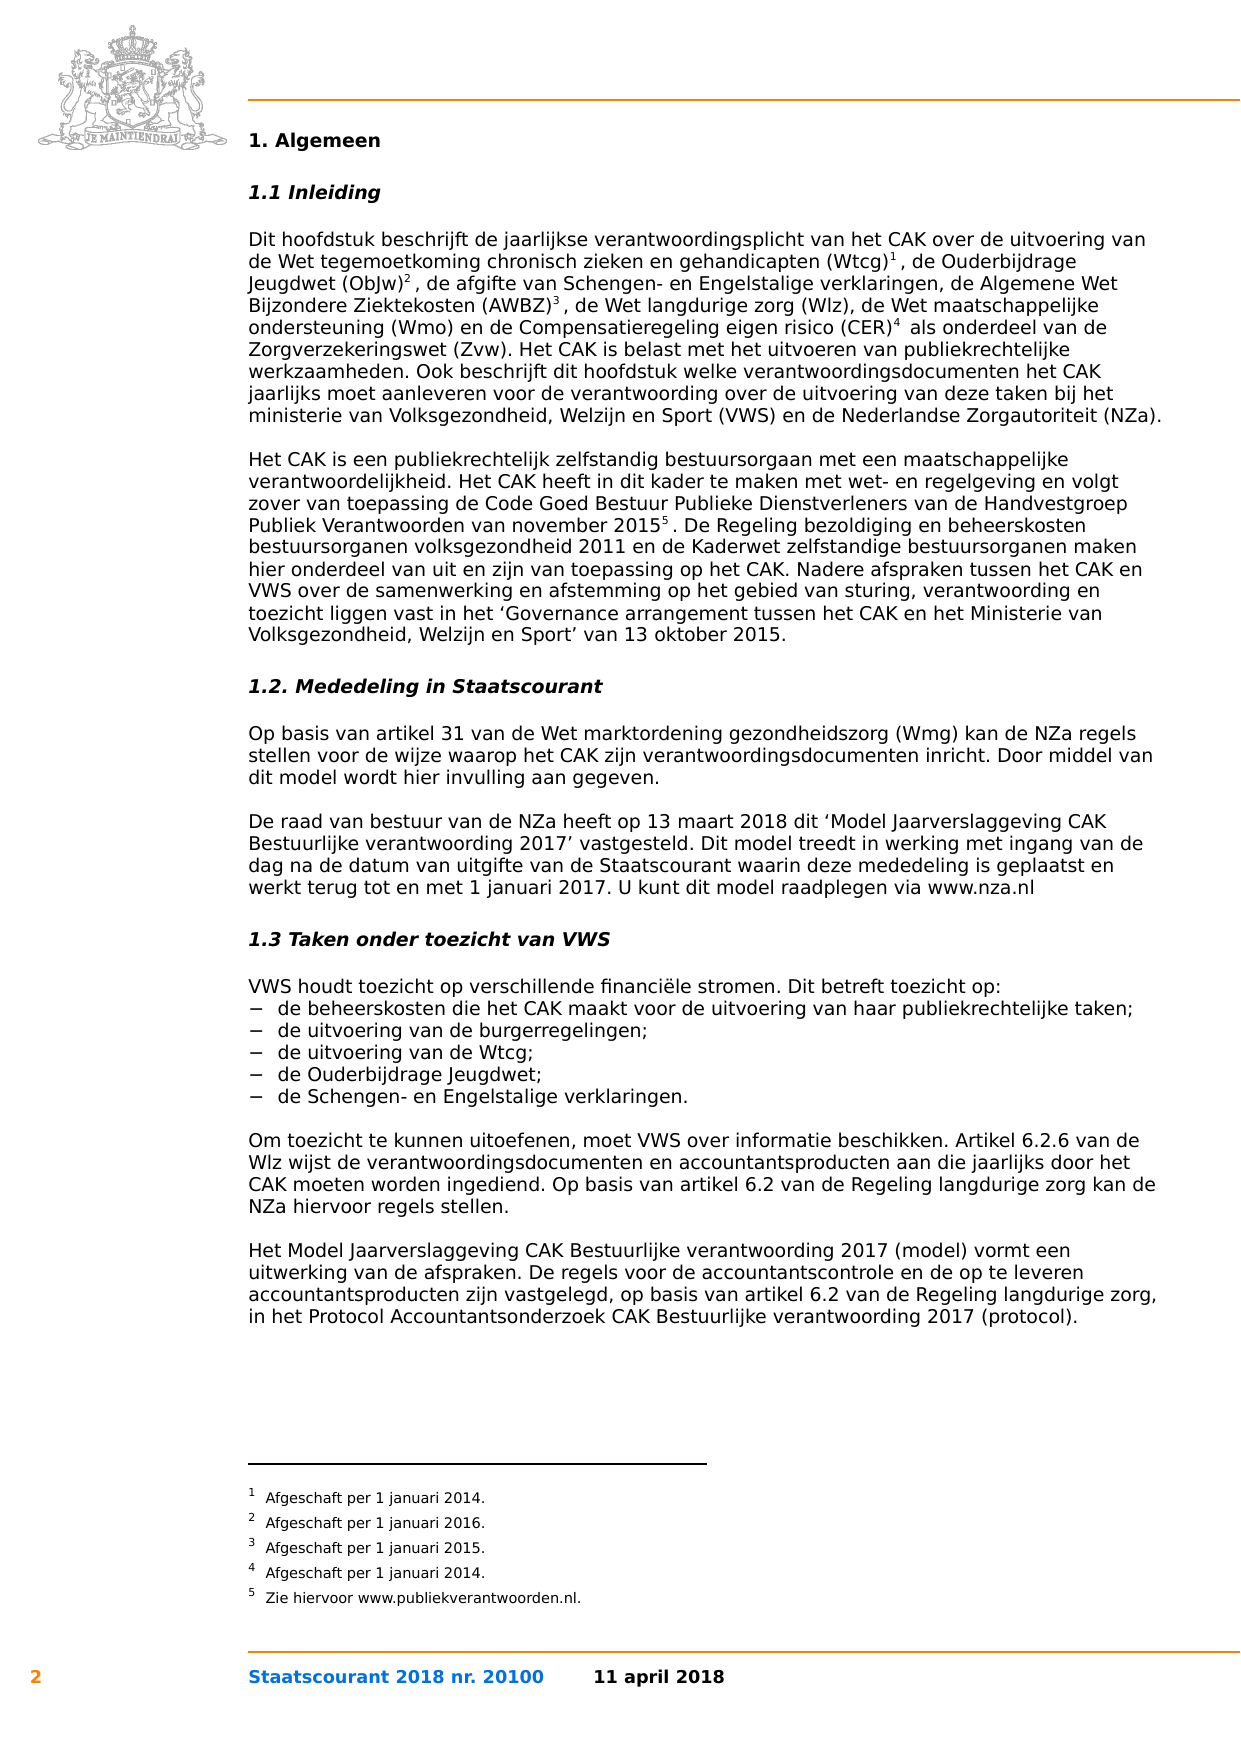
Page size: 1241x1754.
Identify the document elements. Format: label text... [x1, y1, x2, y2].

text Het Model Jaarverslaggeving CAK Bestuurlijke verantwoording 2017 (model) vormt een uitwerking van de afspraken. De regels voor de accountantscontrole en de op te leveren accountantsproducten zijn vastgelegd, op basis van artikel 6.2 van de Regeling langdurige zorg, in het Protocol Accountantsonderzoek CAK Bestuurlijke verantwoording 2017 (protocol). [248, 1239, 1163, 1327]
text Afgeschaft per 1 januari 2014. [248, 1561, 1163, 1583]
text Op basis van artikel 31 van de Wet marktordening gezondheidszorg (Wmg) kan de NZa regels stellen voor de wijze waarop het CAK zijn verantwoordingsdocumenten inricht. Door middel van dit model wordt hier invulling aan gegeven. [248, 723, 1163, 789]
picture [38, 25, 227, 150]
subtitle 1. Algemeen [248, 130, 1163, 152]
text VWS houdt toezicht op verschillende financiële stromen. Dit betreft toezicht op: [248, 976, 1163, 998]
subtitle 1.1 Inleiding [248, 182, 1163, 204]
text Afgeschaft per 1 januari 2014. [248, 1486, 1163, 1508]
subtitle 1.3 Taken onder toezicht van VWS [248, 929, 1163, 951]
text Dit hoofdstuk beschrijft de jaarlijkse verantwoordingsplicht van het CAK over de uitvoering van de Wet tegemoetkoming chronisch zieken en gehandicapten (Wtcg), de Ouderbijdrage Jeugdwet (ObJw), de afgifte van Schengen- en Engelstalige verklaringen, de Algemene Wet Bijzondere Ziektekosten (AWBZ), de Wet langdurige zorg (Wlz), de Wet maatschappelijke ondersteuning (Wmo) en de Compensatieregeling eigen risico (CER) als onderdeel van de Zorgverzekeringswet (Zvw). Het CAK is belast met het uitvoeren van publiekrechtelijke werkzaamheden. Ook beschrijft dit hoofdstuk welke verantwoordingsdocumenten het CAK jaarlijks moet aanleveren voor de verantwoording over de uitvoering van deze taken bij het ministerie van Volksgezondheid, Welzijn en Sport (VWS) en de Nederlandse Zorgautoriteit (NZa). [248, 229, 1163, 427]
text − de beheerskosten die het CAK maakt voor de uitvoering van haar publiekrechtelijke taken; [248, 998, 1163, 1020]
text − de Ouderbijdrage Jeugdwet; [248, 1064, 1163, 1086]
text Zie hiervoor www.publiekverantwoorden.nl. [248, 1586, 1163, 1608]
text Om toezicht te kunnen uitoefenen, moet VWS over informatie beschikken. Artikel 6.2.6 van de Wlz wijst de verantwoordingsdocumenten en accountantsproducten aan die jaarlijks door het CAK moeten worden ingediend. Op basis van artikel 6.2 van de Regeling langdurige zorg kan de NZa hiervoor regels stellen. [248, 1130, 1163, 1218]
text Afgeschaft per 1 januari 2015. [248, 1536, 1163, 1558]
text − de uitvoering van de burgerregelingen; [248, 1020, 1163, 1042]
text Afgeschaft per 1 januari 2016. [248, 1511, 1163, 1533]
text − de Schengen- en Engelstalige verklaringen. [248, 1086, 1163, 1108]
text De raad van bestuur van de NZa heeft op 13 maart 2018 dit ‘Model Jaarverslaggeving CAK Bestuurlijke verantwoording 2017’ vastgesteld. Dit model treedt in werking met ingang van de dag na de datum van uitgifte van de Staatscourant waarin deze mededeling is geplaatst en werkt terug tot en met 1 januari 2017. U kunt dit model raadplegen via www.nza.nl [248, 811, 1163, 899]
text Het CAK is een publiekrechtelijk zelfstandig bestuursorgaan met een maatschappelijke verantwoordelijkheid. Het CAK heeft in dit kader te maken met wet- en regelgeving en volgt zover van toepassing de Code Goed Bestuur Publieke Dienstverleners van de Handvestgroep Publiek Verantwoorden van november 2015. De Regeling bezoldiging en beheerskosten bestuursorganen volksgezondheid 2011 en de Kaderwet zelfstandige bestuursorganen maken hier onderdeel van uit en zijn van toepassing op het CAK. Nadere afspraken tussen het CAK en VWS over de samenwerking en afstemming op het gebied van sturing, verantwoording en toezicht liggen vast in het ‘Governance arrangement tussen het CAK en het Ministerie van Volksgezondheid, Welzijn en Sport’ van 13 oktober 2015. [248, 448, 1163, 646]
subtitle 1.2. Mededeling in Staatscourant [248, 676, 1163, 698]
text − de uitvoering van de Wtcg; [248, 1042, 1163, 1064]
